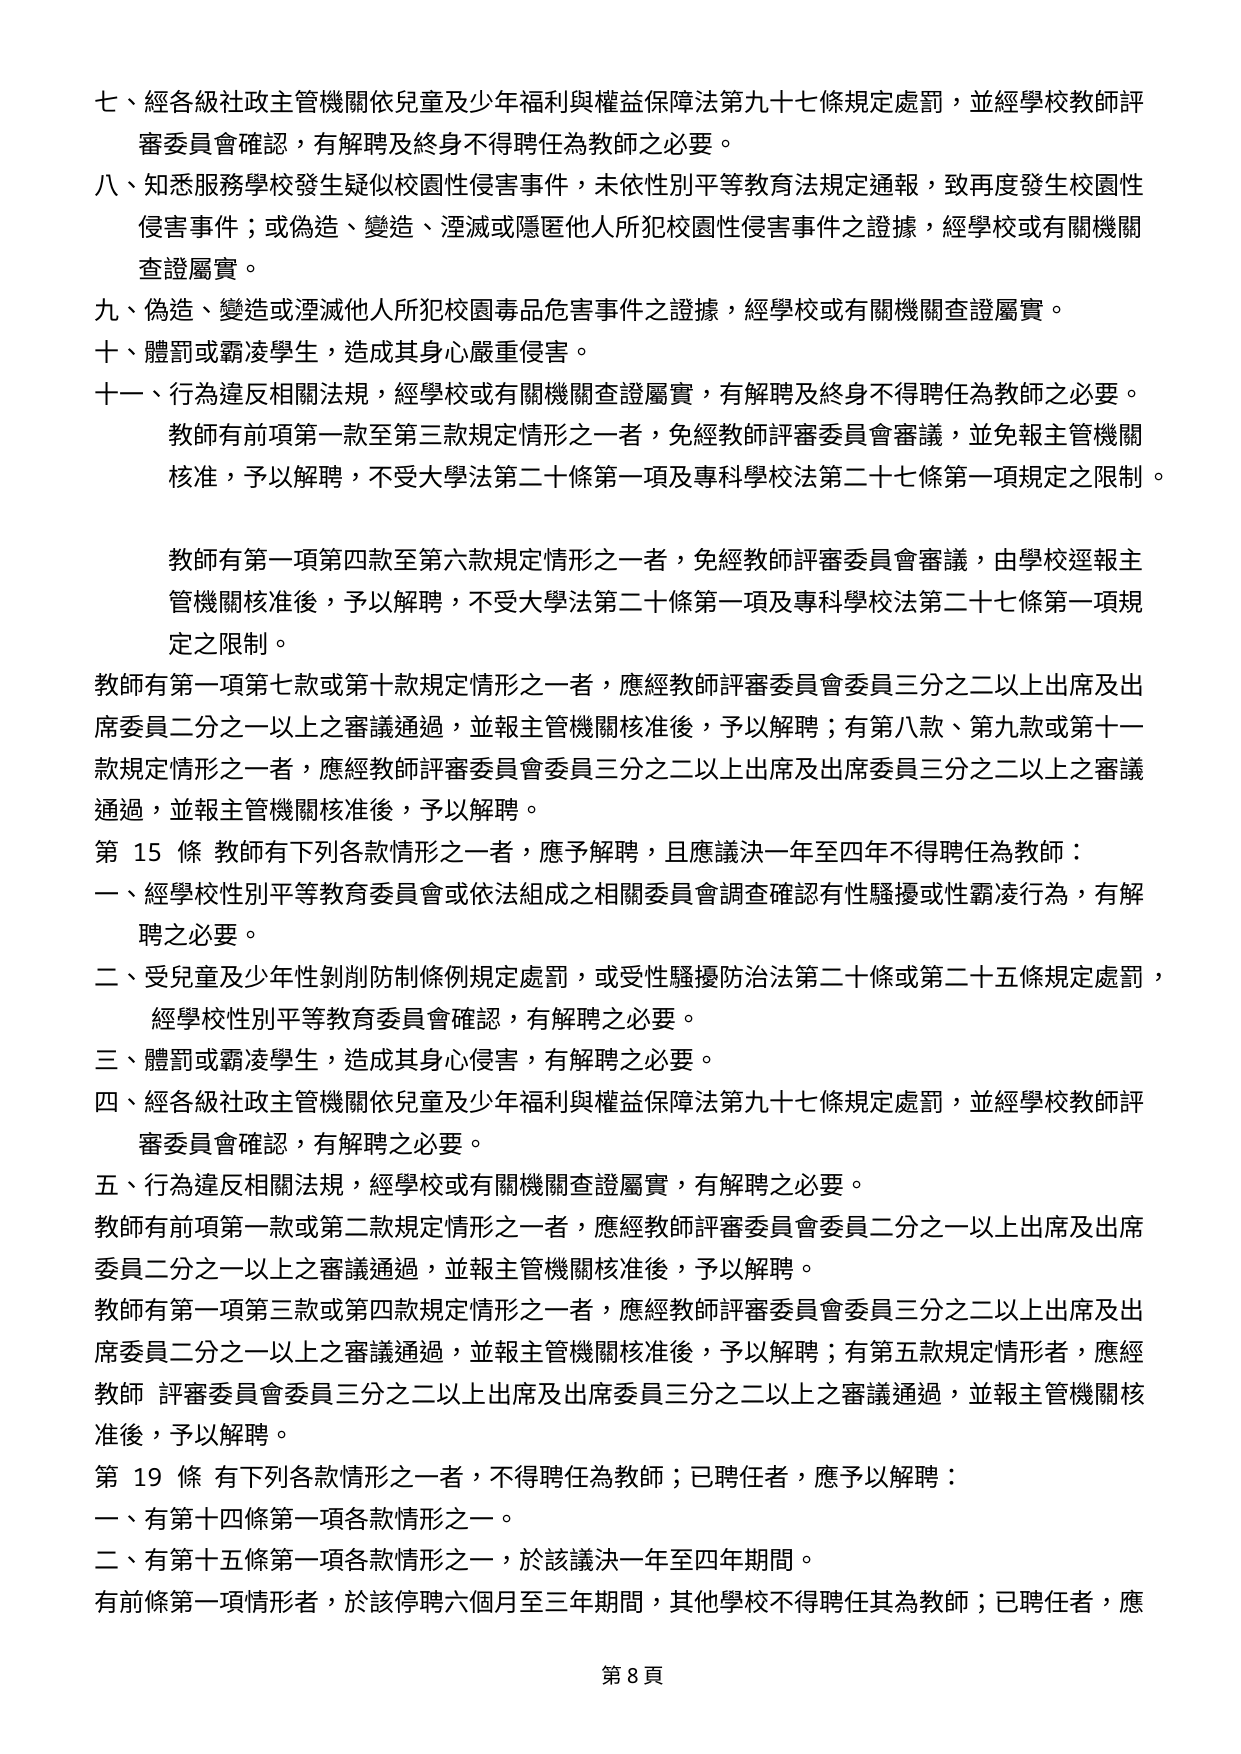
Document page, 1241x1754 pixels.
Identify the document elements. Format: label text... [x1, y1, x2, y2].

text 一、經學校性別平等教育委員會或依法組成之相關委員會調查確認有性騷擾或性霸凌行為，有解聘之必要。 [94, 870, 1146, 953]
text 一、有第十四條第一項各款情形之一。 [94, 1495, 1146, 1536]
text 教師有第一項第七款或第十款規定情形之一者，應經教師評審委員會委員三分之二以上出席及出席委員二分之一以上之審議通過，並報主管機關核准後，予以解聘；有第八款、第九款或第十一款規定情形之一者，應經教師評審委員會委員三分之二以上出席及出席委員三分之二以上之審議通過，並報主管機關核准後，予以解聘。 [94, 661, 1146, 828]
text 二、有第十五條第一項各款情形之一，於該議決一年至四年期間。 [94, 1536, 1146, 1578]
text 教師有第一項第四款至第六款規定情形之一者，免經教師評審委員會審議，由學校逕報主管機關核准後，予以解聘，不受大學法第二十條第一項及專科學校法第二十七條第一項規定之限制。 [168, 536, 1146, 661]
text 第 15 條 教師有下列各款情形之一者，應予解聘，且應議決一年至四年不得聘任為教師： [94, 828, 1146, 870]
text 教師有前項第一款至第三款規定情形之一者，免經教師評審委員會審議，並免報主管機關核准，予以解聘，不受大學法第二十條第一項及專科學校法第二十七條第一項規定之限制。 [168, 411, 1146, 536]
text 教師有前項第一款或第二款規定情形之一者，應經教師評審委員會委員二分之一以上出席及出席委員二分之一以上之審議通過，並報主管機關核准後，予以解聘。 [94, 1203, 1146, 1286]
text 十、體罰或霸凌學生，造成其身心嚴重侵害。 [94, 328, 1146, 370]
text 有前條第一項情形者，於該停聘六個月至三年期間，其他學校不得聘任其為教師；已聘任者，應 [94, 1578, 1146, 1620]
text 五、行為違反相關法規，經學校或有關機關查證屬實，有解聘之必要。 [94, 1161, 1146, 1203]
text 十一、行為違反相關法規，經學校或有關機關查證屬實，有解聘及終身不得聘任為教師之必要。 [94, 370, 1146, 411]
text 教師有第一項第三款或第四款規定情形之一者，應經教師評審委員會委員三分之二以上出席及出席委員二分之一以上之審議通過，並報主管機關核准後，予以解聘；有第五款規定情形者，應經教師 評審委員會委員三分之二以上出席及出席委員三分之二以上之審議通過，並報主管機關核准後，予以解聘。 [94, 1286, 1146, 1453]
text 四、經各級社政主管機關依兒童及少年福利與權益保障法第九十七條規定處罰，並經學校教師評審委員會確認，有解聘之必要。 [94, 1078, 1146, 1161]
text 七、經各級社政主管機關依兒童及少年福利與權益保障法第九十七條規定處罰，並經學校教師評審委員會確認，有解聘及終身不得聘任為教師之必要。 [94, 78, 1146, 161]
text 二、受兒童及少年性剝削防制條例規定處罰，或受性騷擾防治法第二十條或第二十五條規定處罰， 經學校性別平等教育委員會確認，有解聘之必要。 [94, 953, 1146, 1036]
text 八、知悉服務學校發生疑似校園性侵害事件，未依性別平等教育法規定通報，致再度發生校園性侵害事件；或偽造、變造、湮滅或隱匿他人所犯校園性侵害事件之證據，經學校或有關機關查證屬實。 [94, 161, 1146, 286]
text 九、偽造、變造或湮滅他人所犯校園毒品危害事件之證據，經學校或有關機關查證屬實。 [94, 286, 1146, 328]
text 第 19 條 有下列各款情形之一者，不得聘任為教師；已聘任者，應予以解聘： [94, 1453, 1146, 1495]
text 三、體罰或霸凌學生，造成其身心侵害，有解聘之必要。 [94, 1036, 1146, 1078]
